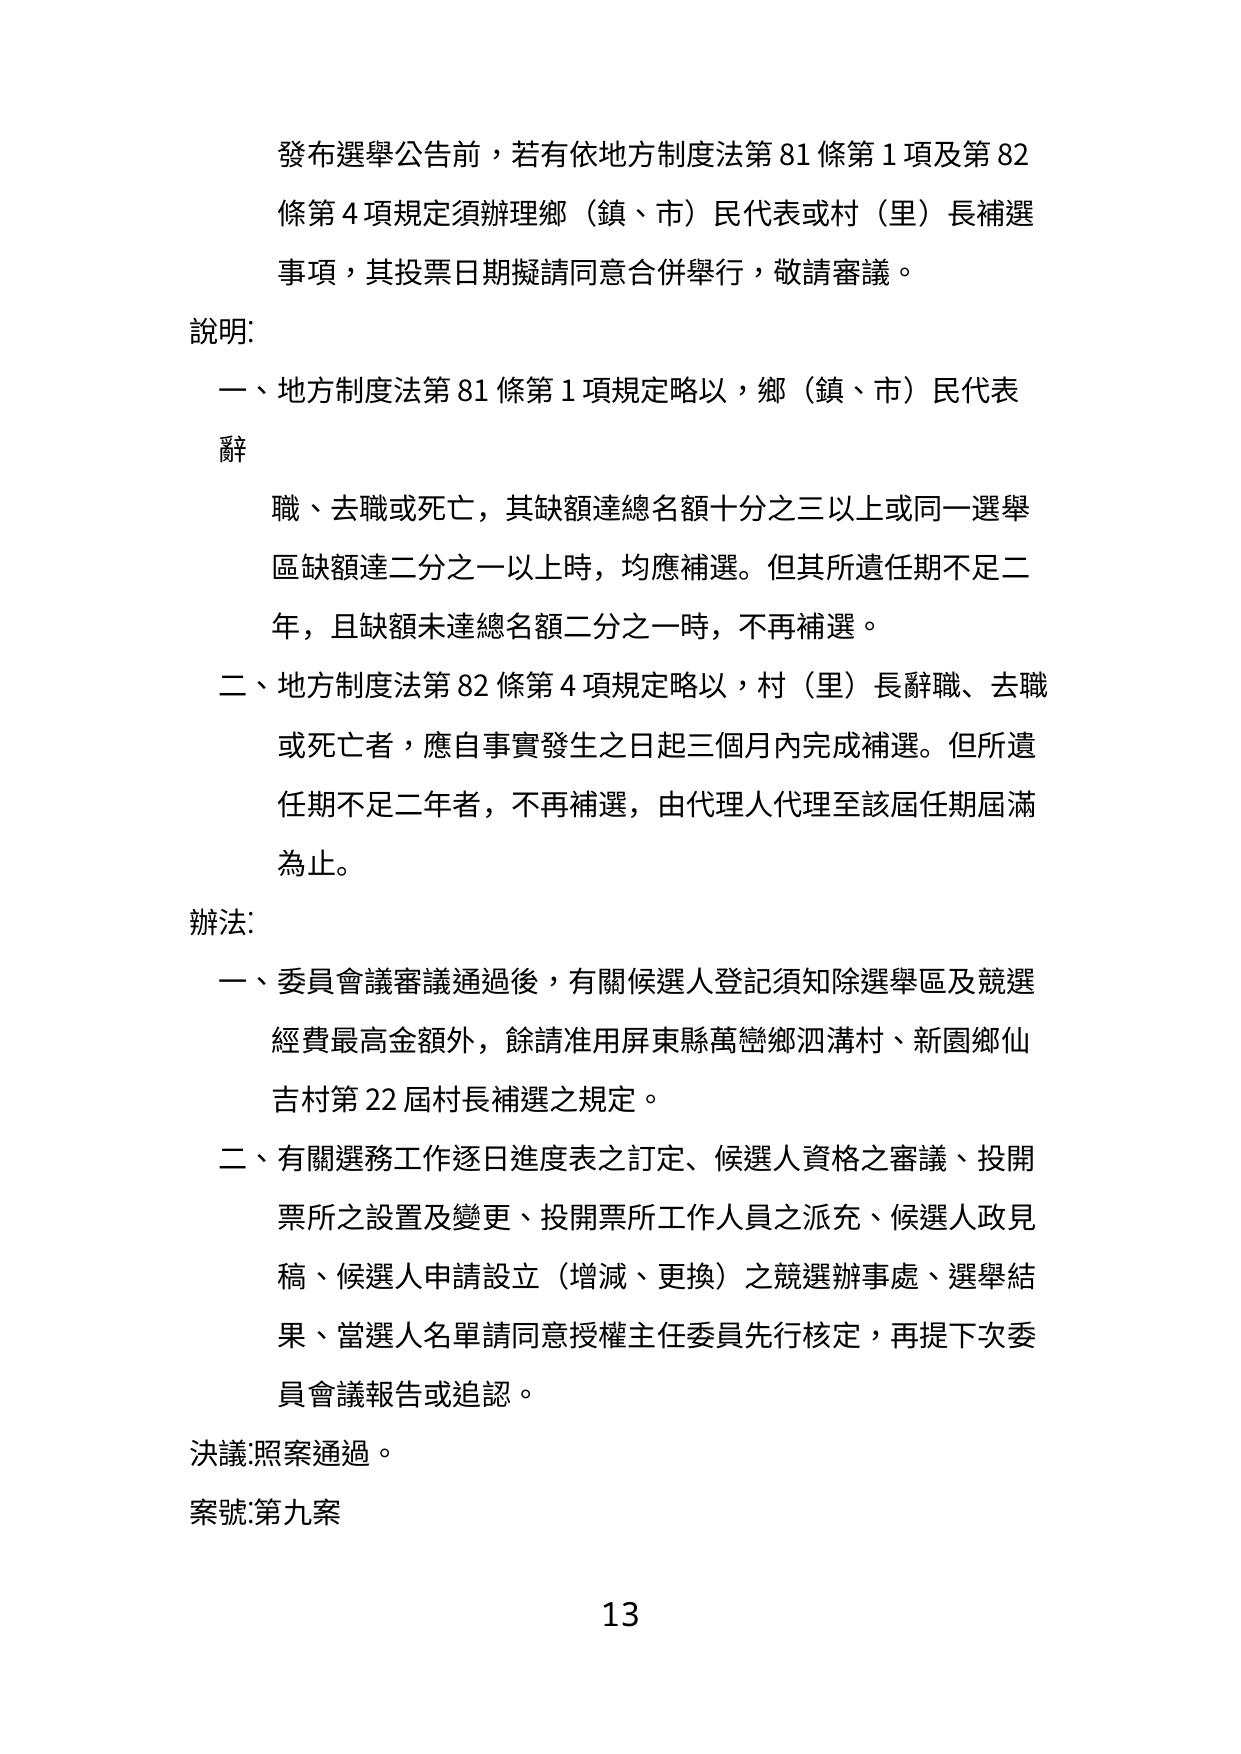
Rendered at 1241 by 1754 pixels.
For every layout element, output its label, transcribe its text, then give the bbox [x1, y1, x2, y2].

list 二、地方制度法第82條第4項規定略以，村（里）長辭職、去職 [218, 650, 1057, 709]
list 辦法⁚ [189, 886, 1057, 945]
list 決議⁚照案通過。 [189, 1417, 1122, 1477]
list 說明⁚ [189, 295, 1122, 354]
list 票所之設置及變更、投開票所工作人員之派充、候選人政見稿、候選人申請設立（增減、更換）之競選辦事處、選舉結果、當選人名單請同意授權主任委員先行核定，再提下次委員會議報告或追認。 [278, 1181, 1057, 1417]
list 一、地方制度法第81條第1項規定略以，鄉（鎮、市）民代表辭 [218, 354, 1045, 472]
list 二、有關選務工作逐日進度表之訂定、候選人資格之審議、投開 [218, 1122, 1057, 1181]
list 或死亡者，應自事實發生之日起三個月內完成補選。但所遺任期不足二年者，不再補選，由代理人代理至該屆任期屆滿為止。 [278, 709, 1057, 886]
list 案號⁚第九案 [189, 1477, 1122, 1536]
list 發布選舉公告前，若有依地方制度法第81條第1項及第82條第4項規定須辦理鄉（鎮、市）民代表或村（里）長補選事項，其投票日期擬請同意合併舉行，敬請審議。 [278, 118, 1057, 295]
list 職、去職或死亡，其缺額達總名額十分之三以上或同一選舉區缺額達二分之一以上時，均應補選。但其所遺任期不足二年，且缺額未達總名額二分之一時，不再補選。 [272, 472, 1045, 650]
list 一、委員會議審議通過後，有關候選人登記須知除選舉區及競選 [218, 945, 1045, 1004]
list 經費最高金額外，餘請准用屏東縣萬巒鄉泗溝村、新園鄉仙吉村第22屆村長補選之規定。 [272, 1004, 1045, 1122]
